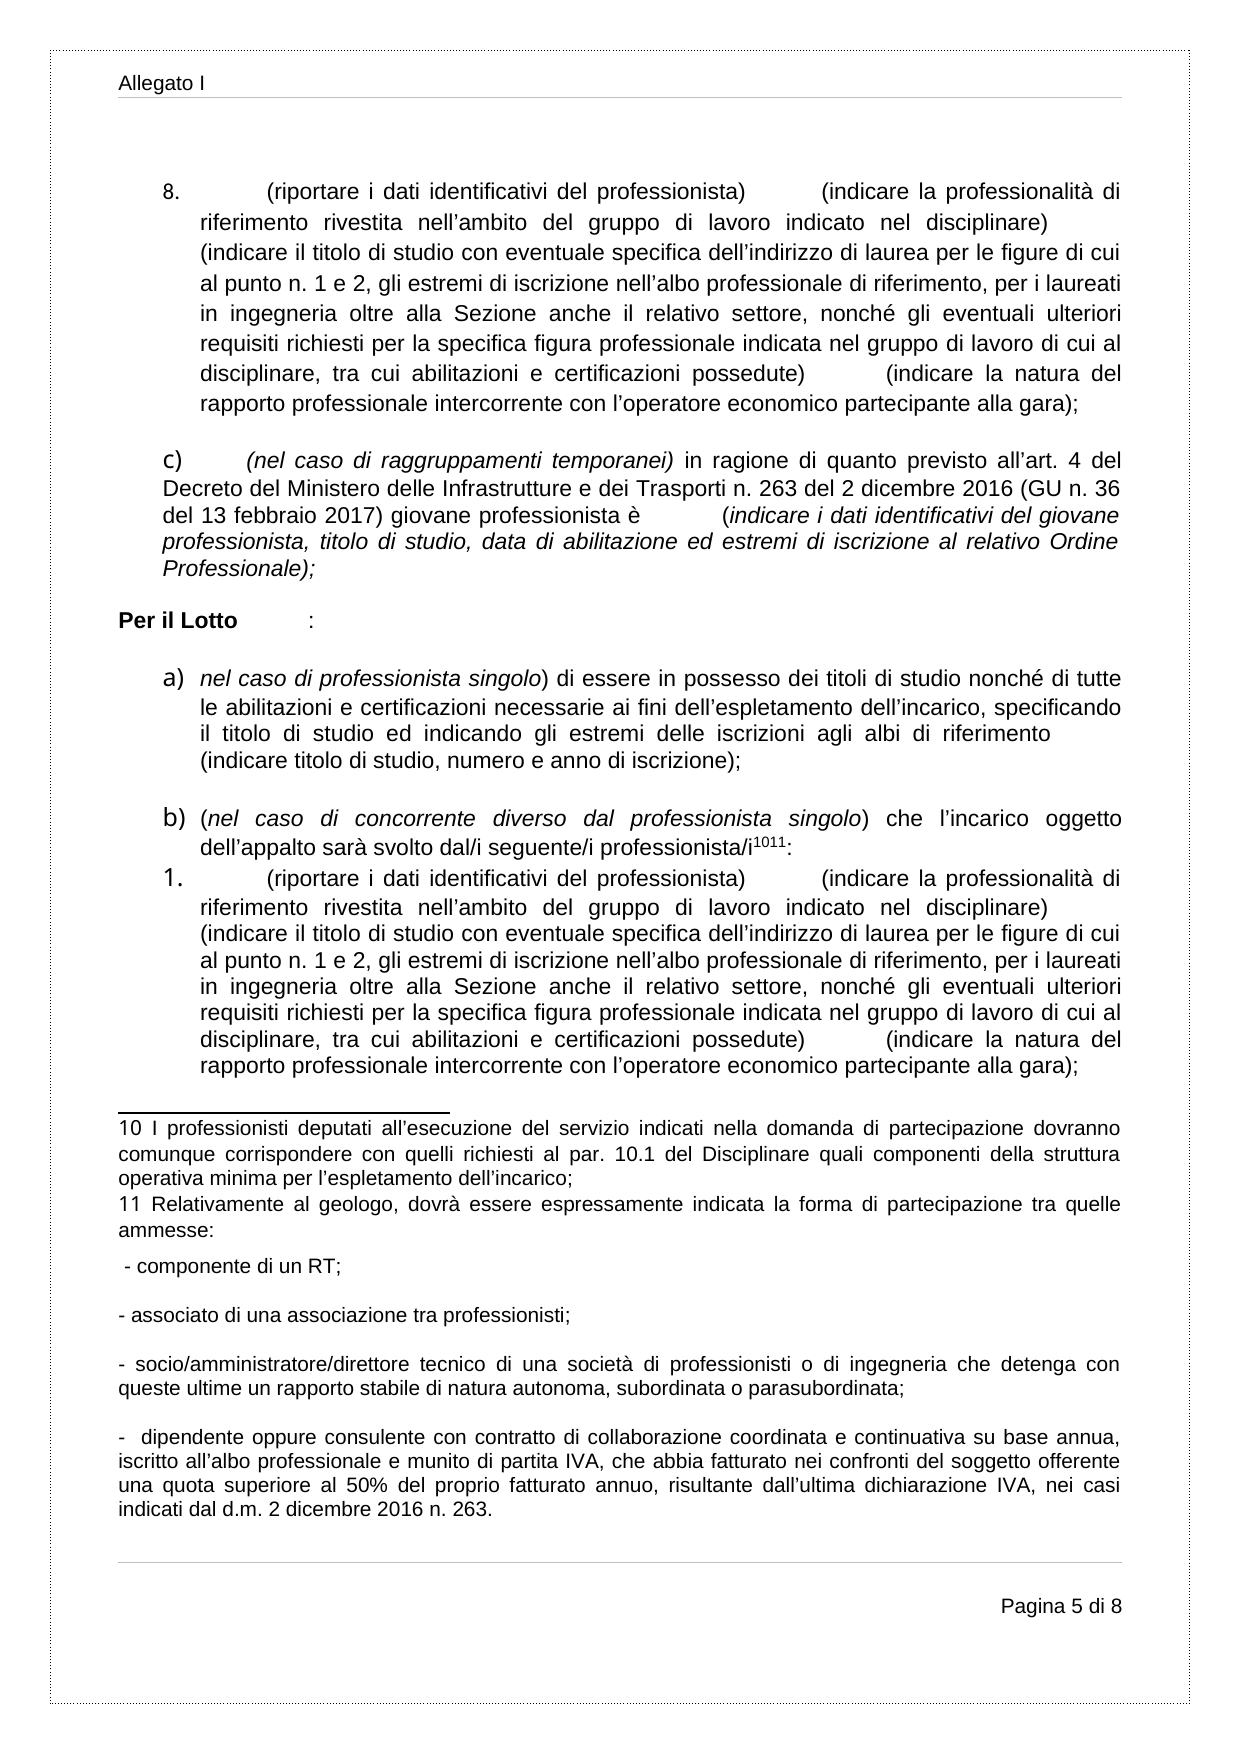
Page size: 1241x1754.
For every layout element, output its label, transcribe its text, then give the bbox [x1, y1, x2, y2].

list (nel caso di raggruppamenti temporanei) in ragione di quanto previsto all’art. 4 del Decreto del Ministero delle Infrastrutture e dei Trasporti n. 263 del 2 dicembre 2016 (GU n. 36 del 13 febbraio 2017) giovane professionista è (indicare i dati identificativi del giovane professionista, titolo di studio, data di abilitazione ed estremi di iscrizione al relativo Ordine Professionale); [162, 441, 1122, 581]
list (riportare i dati identificativi del professionista) (indicare la professionalità di riferimento rivestita nell’ambito del gruppo di lavoro indicato nel disciplinare) (indicare il titolo di studio con eventuale specifica dell’indirizzo di laurea per le figure di cui al punto n. 1 e 2, gli estremi di iscrizione nell’albo professionale di riferimento, per i laureati in ingegneria oltre alla Sezione anche il relativo settore, nonché gli eventuali ulteriori requisiti richiesti per la specifica figura professionale indicata nel gruppo di lavoro di cui al disciplinare, tra cui abilitazioni e certificazioni possedute) (indicare la natura del rapporto professionale intercorrente con l’operatore economico partecipante alla gara); [162, 860, 1122, 1078]
list nel caso di professionista singolo) di essere in possesso dei titoli di studio nonché di tutte le abilitazioni e certificazioni necessarie ai fini dell’espletamento dell’incarico, specificando il titolo di studio ed indicando gli estremi delle iscrizioni agli albi di riferimento (indicare titolo di studio, numero e anno di iscrizione); [162, 660, 1122, 773]
list - componente di un RT; [118, 1254, 1122, 1278]
list - associato di una associazione tra professionisti; [118, 1303, 1122, 1327]
list I professionisti deputati all’esecuzione del servizio indicati nella domanda di partecipazione dovranno comunque corrispondere con quelli richiesti al par. 10.1 del Disciplinare quali componenti della struttura operativa minima per l’espletamento dell’incarico; [118, 1113, 1122, 1189]
list - dipendente oppure consulente con contratto di collaborazione coordinata e continuativa su base annua, iscritto all’albo professionale e munito di partita IVA, che abbia fatturato nei confronti del soggetto offerente una quota superiore al 50% del proprio fatturato annuo, risultante dall’ultima dichiarazione IVA, nei casi indicati dal d.m. 2 dicembre 2016 n. 263. [118, 1425, 1122, 1521]
list (nel caso di concorrente diverso dal professionista singolo) che l’incarico oggetto dell’appalto sarà svolto dal/i seguente/i professionista/i: [162, 799, 1122, 860]
list Relativamente al geologo, dovrà essere espressamente indicata la forma di partecipazione tra quelle ammesse: [118, 1189, 1122, 1242]
list (riportare i dati identificativi del professionista) (indicare la professionalità di riferimento rivestita nell’ambito del gruppo di lavoro indicato nel disciplinare) (indicare il titolo di studio con eventuale specifica dell’indirizzo di laurea per le figure di cui al punto n. 1 e 2, gli estremi di iscrizione nell’albo professionale di riferimento, per i laureati in ingegneria oltre alla Sezione anche il relativo settore, nonché gli eventuali ulteriori requisiti richiesti per la specifica figura professionale indicata nel gruppo di lavoro di cui al disciplinare, tra cui abilitazioni e certificazioni possedute) (indicare la natura del rapporto professionale intercorrente con l’operatore economico partecipante alla gara); [162, 177, 1122, 417]
list - socio/amministratore/direttore tecnico di una società di professionisti o di ingegneria che detenga con queste ultime un rapporto stabile di natura autonoma, subordinata o parasubordinata; [118, 1352, 1122, 1400]
text Per il Lotto : [118, 607, 1122, 633]
